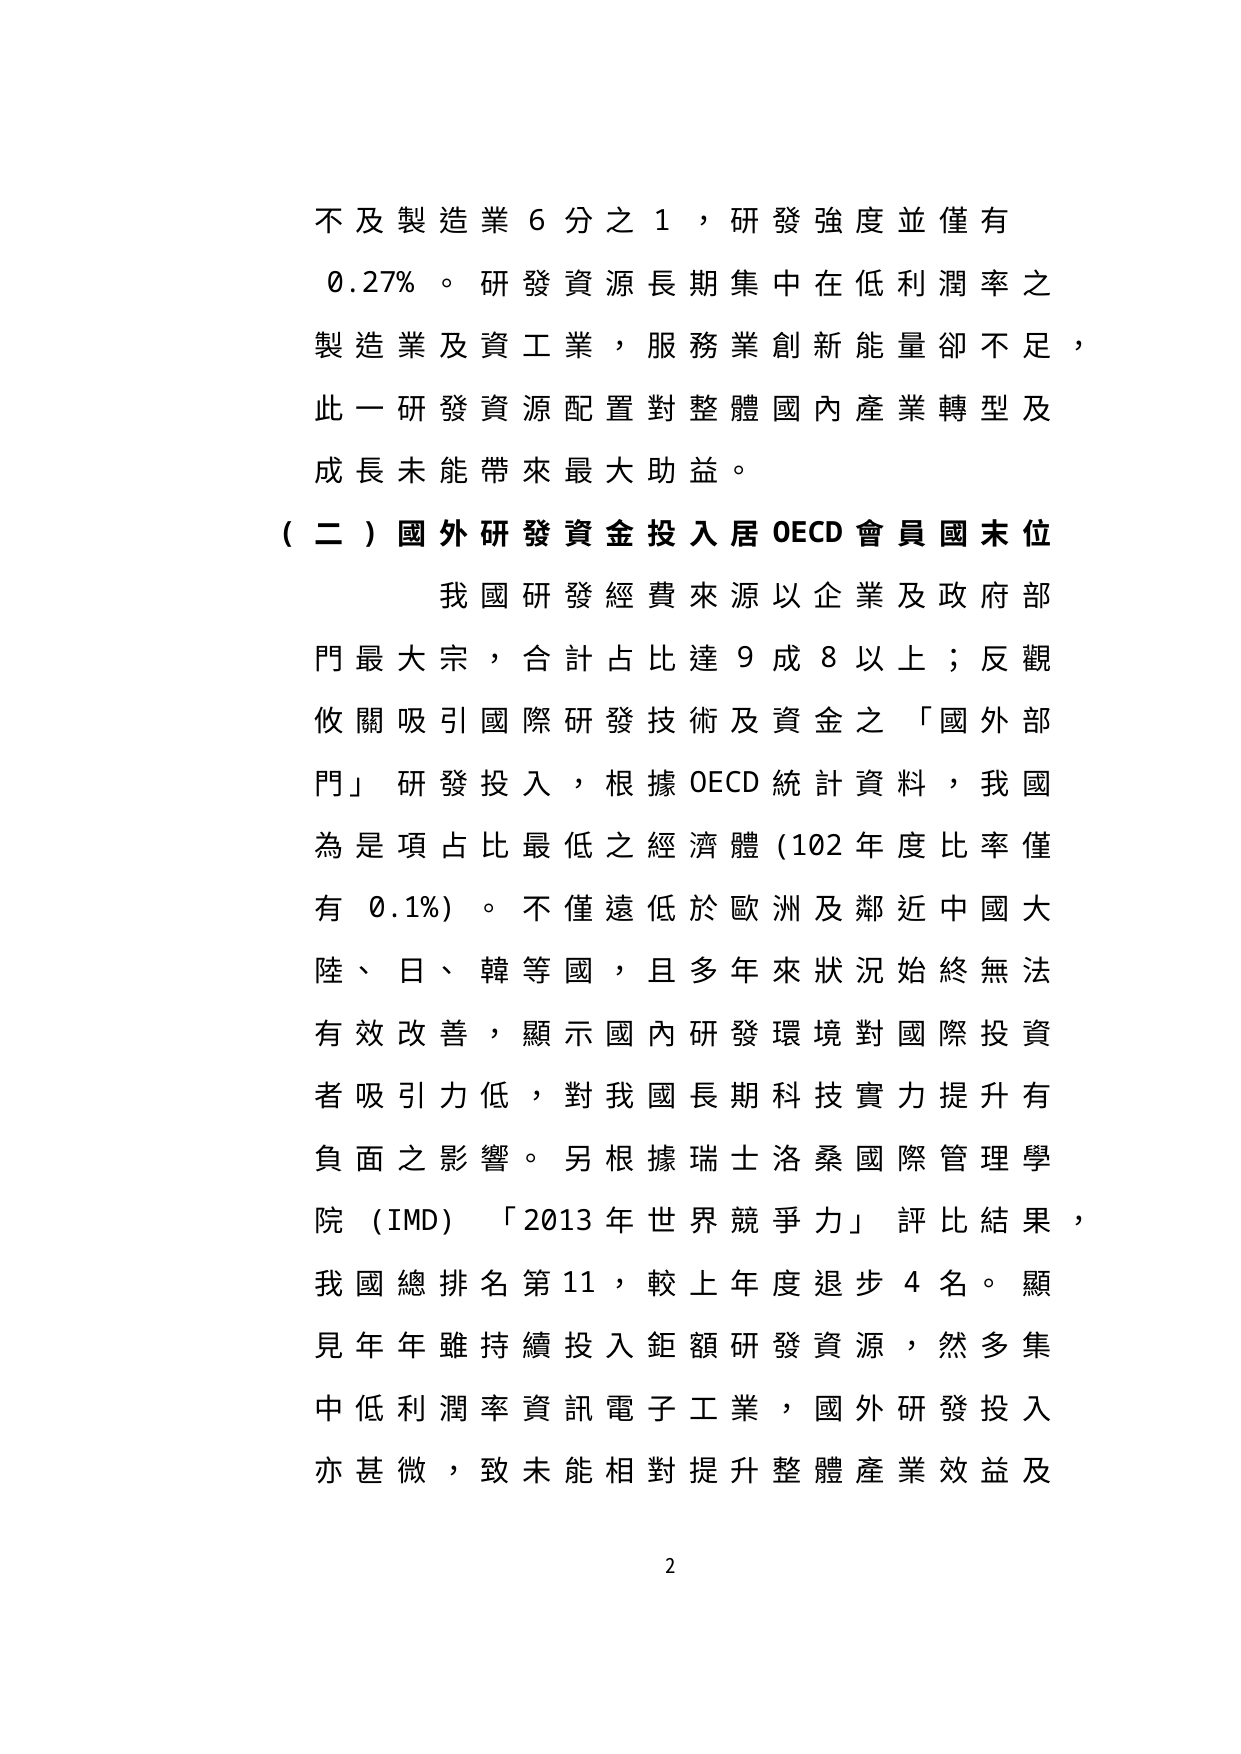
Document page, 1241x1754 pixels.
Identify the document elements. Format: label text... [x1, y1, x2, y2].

text 2.分析整體研發資源配置，近7成用於技術發展研究；依行政院主計總處102年12月發布之「100年工商及服務業普查報告綜合報告」，製造業研發支出占全體工商業之85.38%，居各產業之冠；並以資訊電子業之研發強度(研究發展支出占營業收入比率)2.53％最高，顯示該行業為國內創新能量主體。然查資訊電子業獲利不斷走低，100年度利潤率僅有2.73％，遠不及服務業6.37%；惟後者研發支出金額卻不及製造業6分之1，研發強度並僅有0.27%。研發資源長期集中在低利潤率之製造業及資工業，服務業創新能量卻不足，此一研發資源配置對整體國內產業轉型及成長未能帶來最大助益。 [271, 177, 1058, 490]
text (二)國外研發資金投入居OECD會員國末位 [242, 490, 1058, 552]
text 我國研發經費來源以企業及政府部門最大宗，合計占比達9成8以上；反觀攸關吸引國際研發技術及資金之「國外部門」研發投入，根據OECD統計資料，我國為是項占比最低之經濟體(102年度比率僅有0.1%)。不僅遠低於歐洲及鄰近中國大陸、日、韓等國，且多年來狀況始終無法有效改善，顯示國內研發環境對國際投資者吸引力低，對我國長期科技實力提升有負面之影響。另根據瑞士洛桑國際管理學院(IMD)「2013年世界競爭力」評比結果，我國總排名第11，較上年度退步4名。顯見年年雖持續投入鉅額研發資源，然多集中低利潤率資訊電子工業，國外研發投入亦甚微，致未能相對提升整體產業效益及國家競爭力。 [271, 552, 1058, 1490]
